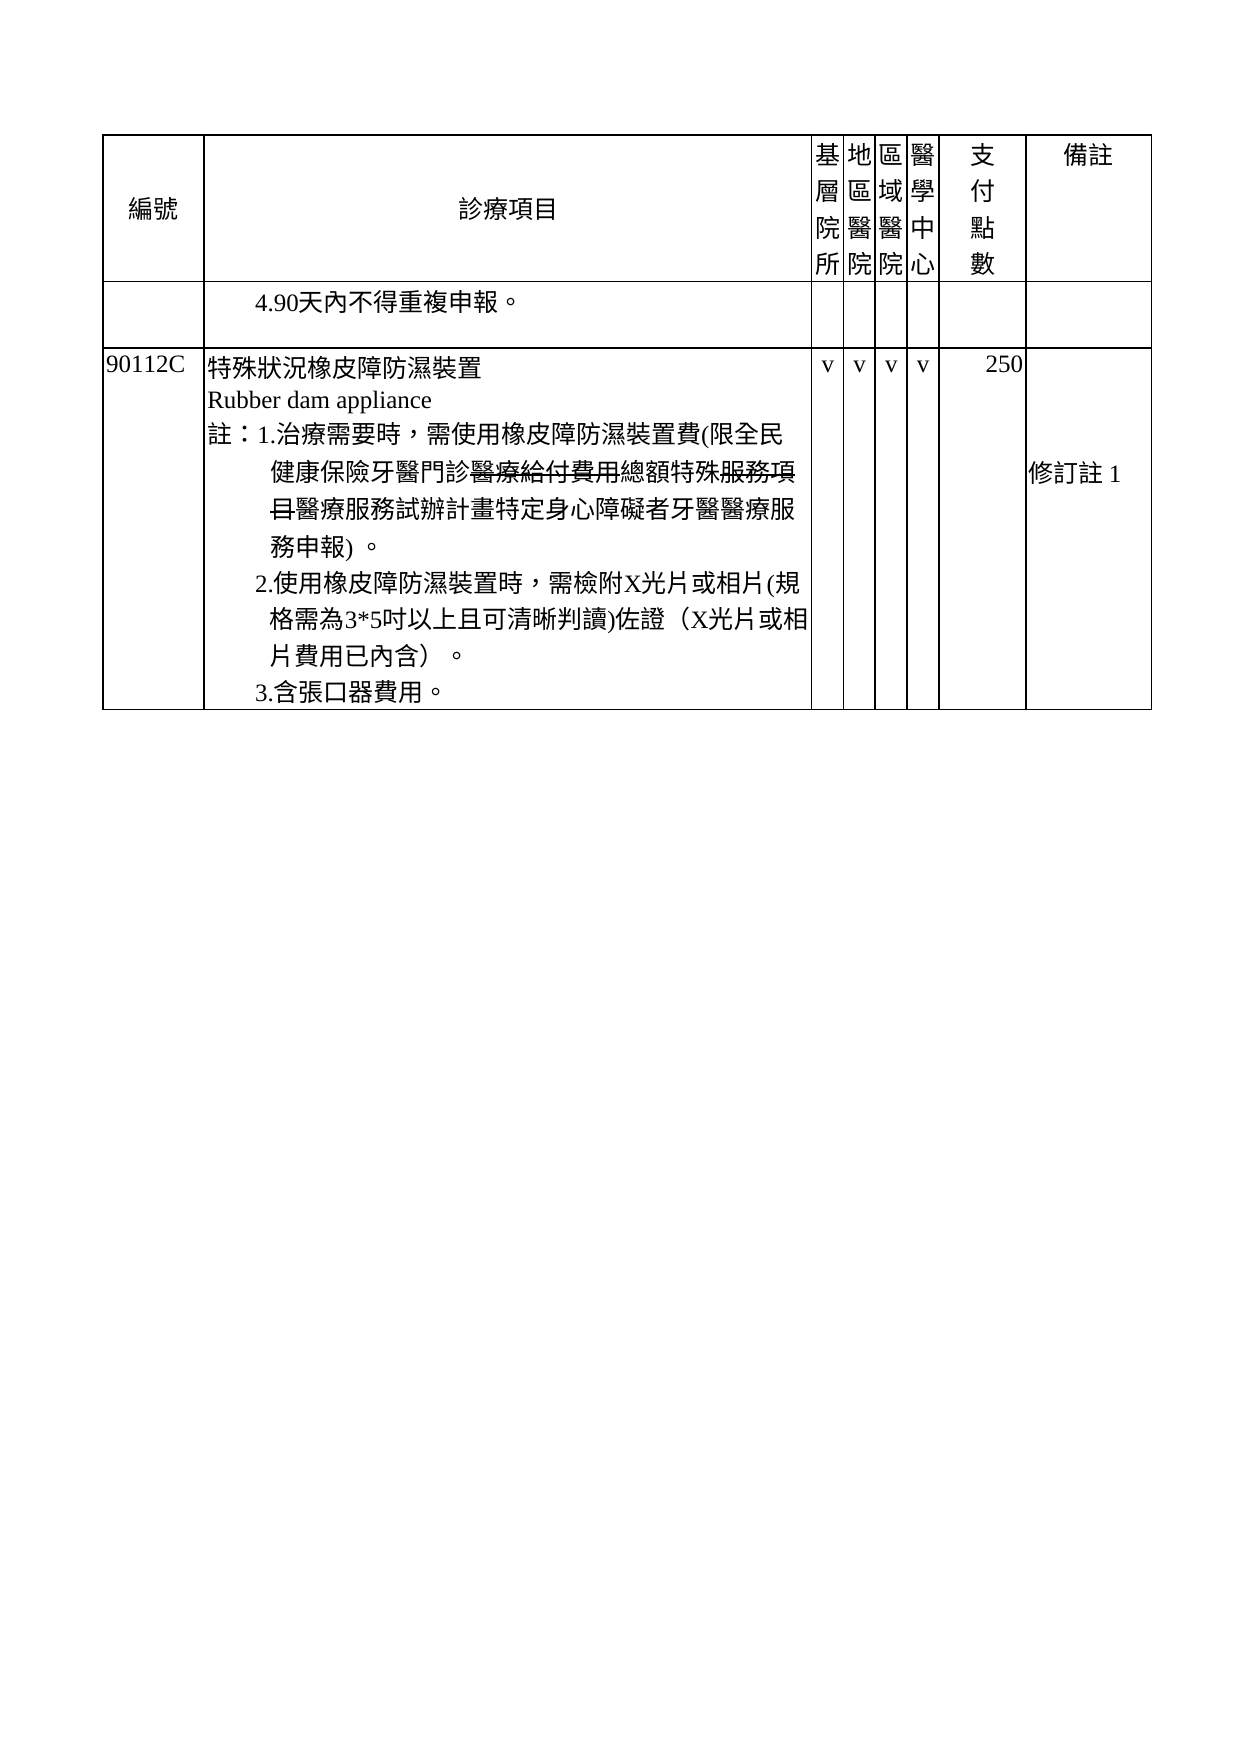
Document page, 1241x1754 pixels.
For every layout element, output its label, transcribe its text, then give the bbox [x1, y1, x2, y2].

table_cell 特殊狀況橡皮障防濕裝置 Rubber dam appliance 註：1.治療需要時，需使用橡皮障防濕裝置費(限全民健康保險牙醫門診醫療給付費用總額特殊服務項目醫療服務試辦計畫特定身心障礙者牙醫醫療服務申報) 。 2.使用橡皮障防濕裝置時，需檢附X光片或相片(規格需為3*5吋以上且可清晰判讀)佐證（X光片或相片費用已內含）。 3.含張口器費用。 [205, 349, 811, 709]
table_cell v [908, 349, 938, 709]
table_cell v [844, 349, 874, 709]
table_cell v [812, 349, 843, 709]
table_cell [104, 282, 203, 347]
table_cell 修訂註1 [1027, 349, 1151, 709]
table_cell 250 [940, 349, 1025, 709]
table_cell 4.90天內不得重複申報。 [205, 282, 811, 347]
table_header 備註 [1027, 136, 1151, 281]
table_header 區 域 醫 院 [876, 136, 906, 281]
table_header 基 層 院 所 [812, 136, 843, 281]
table_header 支 付 點 數 [940, 136, 1025, 281]
table_header 地 區 醫 院 [844, 136, 874, 281]
table_cell [876, 282, 906, 347]
table_cell [940, 282, 1025, 347]
table_cell [844, 282, 874, 347]
table_header 編號 [104, 136, 203, 281]
table_cell 90112C [104, 349, 203, 709]
table_header 醫 學 中 心 [908, 136, 938, 281]
table_cell [1027, 282, 1151, 347]
table_header 診療項目 [205, 136, 811, 281]
table_cell v [876, 349, 906, 709]
table_cell [908, 282, 938, 347]
table_cell [812, 282, 843, 347]
